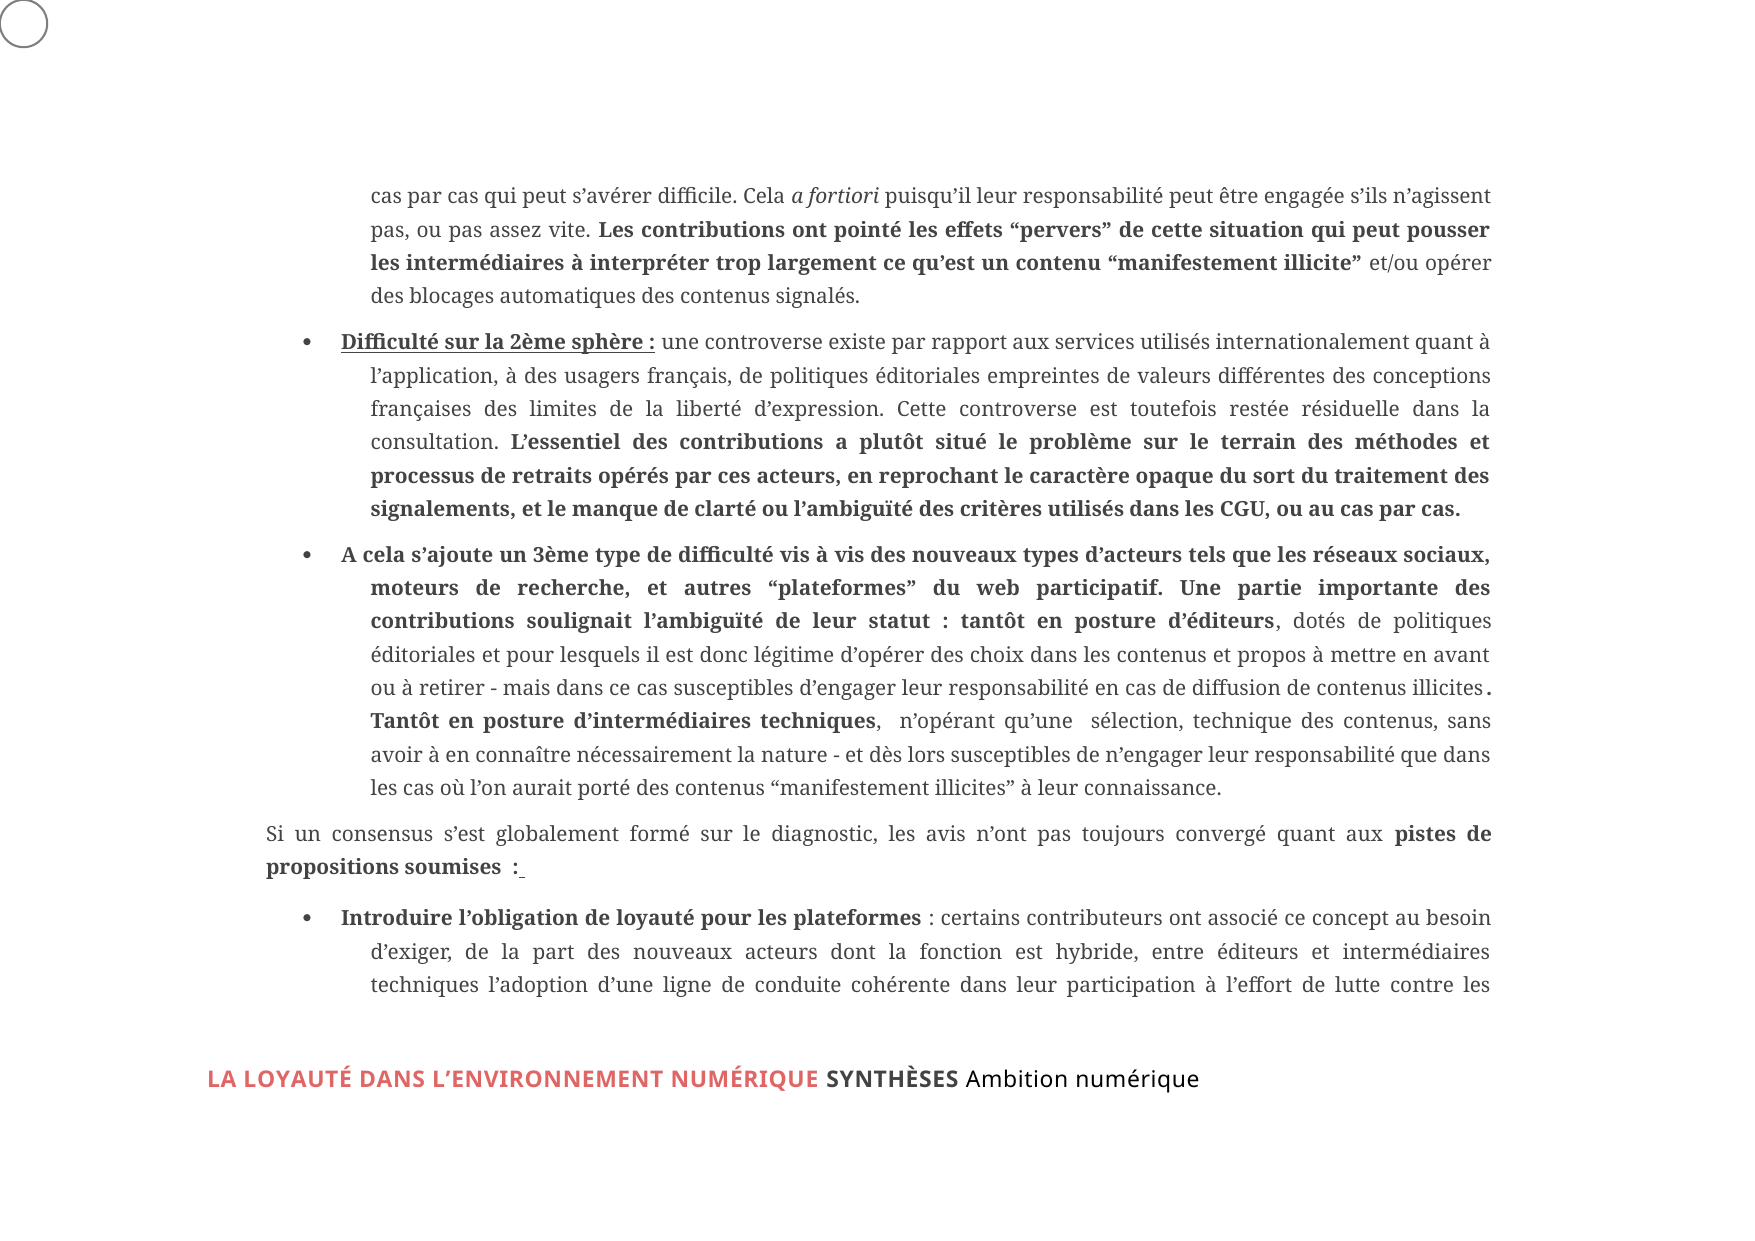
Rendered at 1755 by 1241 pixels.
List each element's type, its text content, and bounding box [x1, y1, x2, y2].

list Introduire l’obligation de loyauté pour les plateformes : certains contributeurs ont associé ce concept au besoin d’exiger, de la part des nouveaux acteurs dont la fonction est hybride, entre éditeurs et intermédiaires techniques l’adoption d’une ligne de conduite cohérente dans leur participation à l’effort de lutte contre les [303, 899, 1492, 999]
text Si un consensus s’est globalement formé sur le diagnostic, les avis n’ont pas toujours convergé quant aux pistes de propositions soumises : [266, 815, 1492, 881]
list A cela s’ajoute un 3ème type de difficulté vis à vis des nouveaux types d’acteurs tels que les réseaux sociaux, moteurs de recherche, et autres “plateformes” du web participatif. Une partie importante des contributions soulignait l’ambiguïté de leur statut : tantôt en posture d’éditeurs, dotés de politiques éditoriales et pour lesquels il est donc légitime d’opérer des choix dans les contenus et propos à mettre en avant ou à retirer - mais dans ce cas susceptibles d’engager leur responsabilité en cas de diffusion de contenus illicites. Tantôt en posture d’intermédiaires techniques, n’opérant qu’une sélection, technique des contenus, sans avoir à en connaître nécessairement la nature - et dès lors susceptibles de n’engager leur responsabilité que dans les cas où l’on aurait porté des contenus “manifestement illicites” à leur connaissance. [303, 536, 1492, 802]
list cas par cas qui peut s’avérer difficile. Cela a fortiori puisqu’il leur responsabilité peut être engagée s’ils n’agissent pas, ou pas assez vite. Les contributions ont pointé les effets “pervers” de cette situation qui peut pousser les intermédiaires à interpréter trop largement ce qu’est un contenu “manifestement illicite” et/ou opérer des blocages automatiques des contenus signalés. [303, 177, 1492, 311]
list Difficulté sur la 2ème sphère : une controverse existe par rapport aux services utilisés internationalement quant à l’application, à des usagers français, de politiques éditoriales empreintes de valeurs différentes des conceptions françaises des limites de la liberté d’expression. Cette controverse est toutefois restée résiduelle dans la consultation. L’essentiel des contributions a plutôt situé le problème sur le terrain des méthodes et processus de retraits opérés par ces acteurs, en reprochant le caractère opaque du sort du traitement des signalements, et le manque de clarté ou l’ambiguïté des critères utilisés dans les CGU, ou au cas par cas. [303, 323, 1492, 523]
